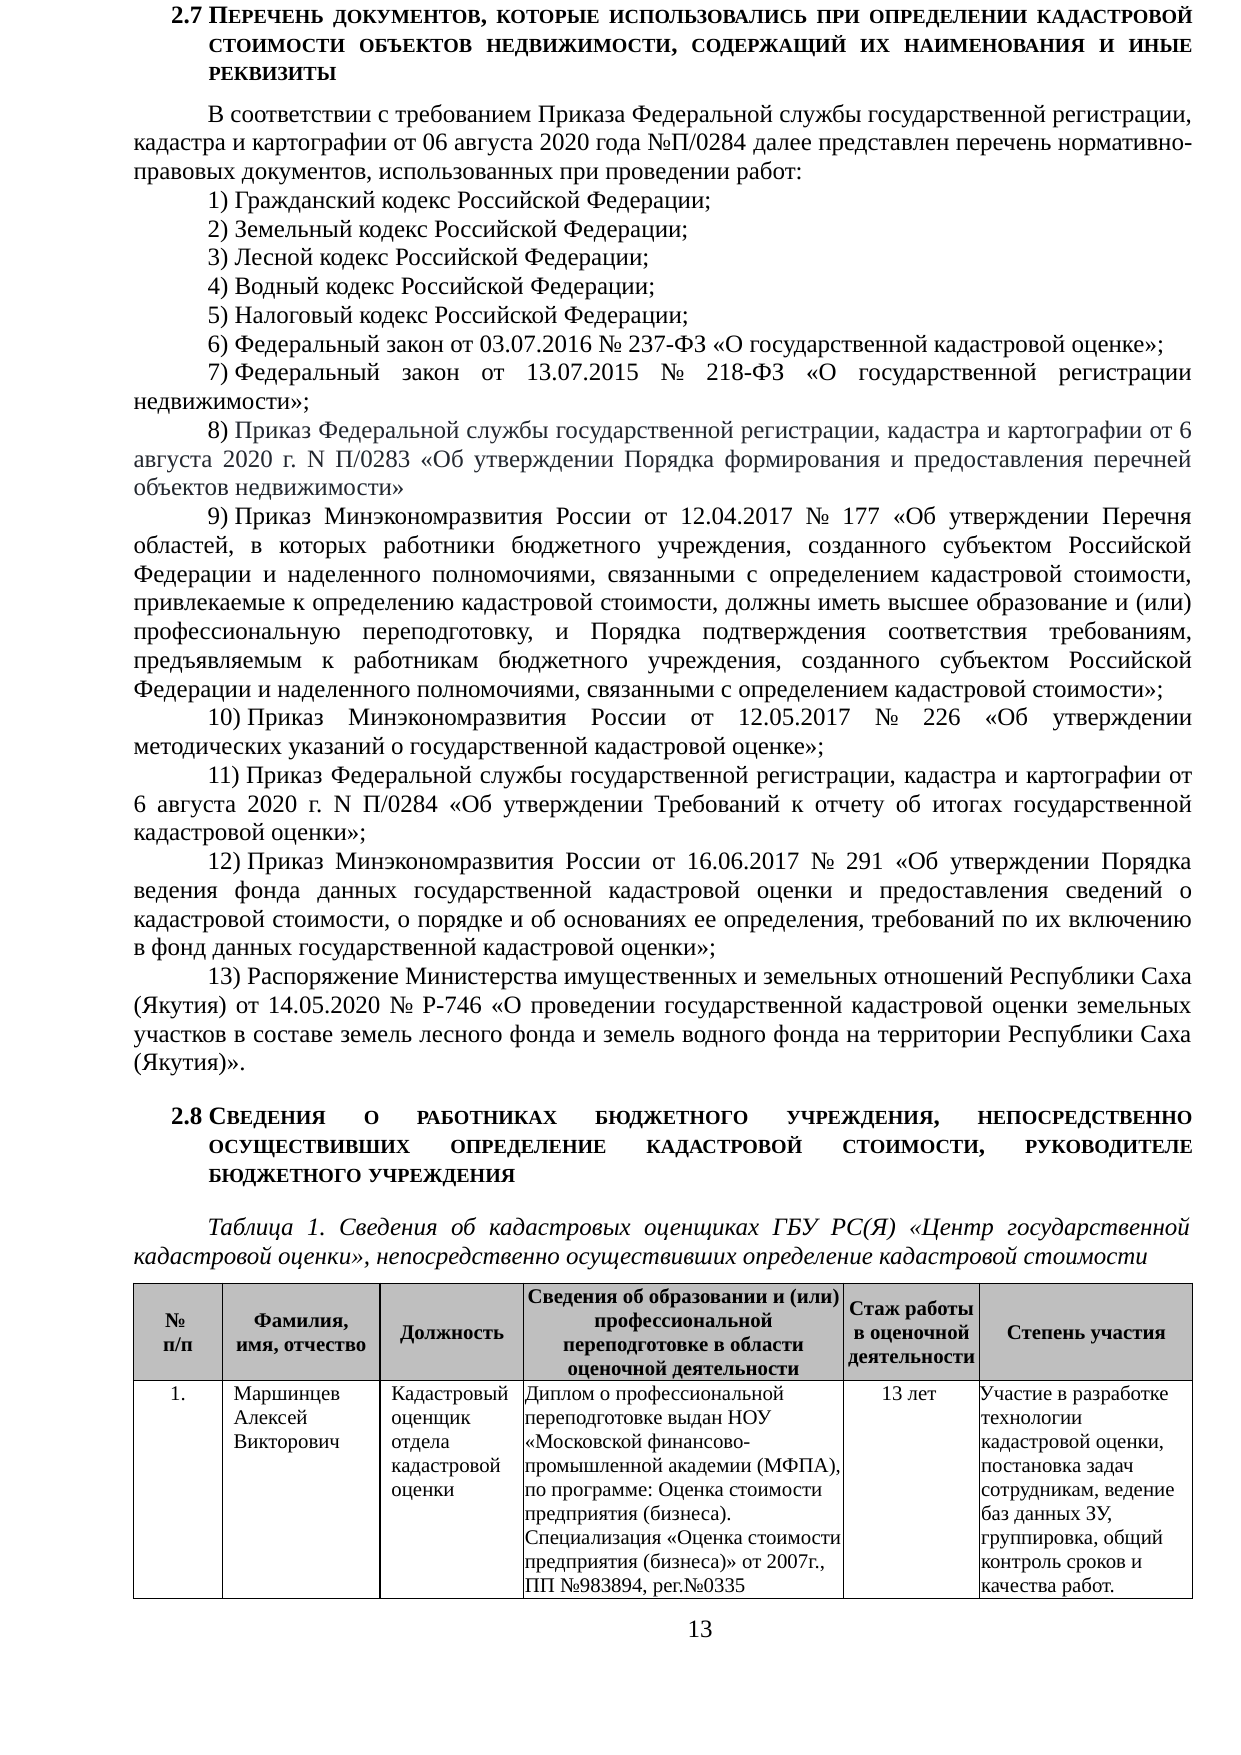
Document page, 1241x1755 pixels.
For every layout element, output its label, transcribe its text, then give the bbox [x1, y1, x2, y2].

list Перечень документов, которые использовались при определении кадастровой стоимости объектов недвижимости, содержащий их наименования и иные реквизиты [171, 0, 1193, 86]
table_cell Маршинцев Алексей Викторович [223, 1381, 379, 1597]
list Приказ Минэкономразвития России от 12.04.2017 № 177 «Об утверждении Перечня областей, в которых работники бюджетного учреждения, созданного субъектом Российской Федерации и наделенного полномочиями, связанными с определением кадастровой стоимости, привлекаемые к определению кадастровой стоимости, должны иметь высшее образование и (или) профессиональную переподготовку, и Порядка подтверждения соответствия требованиям, предъявляемым к работникам бюджетного учреждения, созданного субъектом Российской Федерации и наделенного полномочиями, связанными с определением кадастровой стоимости»; [133, 501, 1193, 702]
list Федеральный закон от 13.07.2015 № 218-ФЗ «О государственной регистрации недвижимости»; [133, 357, 1193, 415]
table_cell 1. [134, 1381, 222, 1597]
list Сведения о работниках бюджетного учреждения, непосредственно осуществивших определение кадастровой стоимости, руководителе бюджетного учреждения [171, 1101, 1193, 1187]
list Распоряжение Министерства имущественных и земельных отношений Республики Саха (Якутия) от 14.05.2020 № Р-746 «О проведении государственной кадастровой оценки земельных участков в составе земель лесного фонда и земель водного фонда на территории Республики Саха (Якутия)». [133, 961, 1193, 1076]
table_cell Участие в разработке технологии кадастровой оценки, постановка задач сотрудникам, ведение баз данных ЗУ, группировка, общий контроль сроков и качества работ. [980, 1381, 1192, 1597]
list Приказ Федеральной службы государственной регистрации, кадастра и картографии от 6 августа 2020 г. N П/0284 «Об утверждении Требований к отчету об итогах государственной кадастровой оценки»; [133, 760, 1193, 846]
list Приказ Минэкономразвития России от 16.06.2017 № 291 «Об утверждении Порядка ведения фонда данных государственной кадастровой оценки и предоставления сведений о кадастровой стоимости, о порядке и об основаниях ее определения, требований по их включению в фонд данных государственной кадастровой оценки»; [133, 846, 1193, 961]
list Земельный кодекс Российской Федерации; [133, 214, 1193, 242]
table_header Фамилия, имя, отчество [223, 1284, 379, 1380]
list Водный кодекс Российской Федерации; [133, 271, 1193, 300]
list Гражданский кодекс Российской Федерации; [133, 185, 1193, 214]
table_cell Диплом о профессиональной переподготовке выдан НОУ «Московской финансово-промышленной академии (МФПА), по программе: Оценка стоимости предприятия (бизнеса). Специализация «Оценка стоимости предприятия (бизнеса)» от 2007г., ПП №983894, рег.№0335 [524, 1381, 843, 1597]
table_cell Кадастровый оценщик отдела кадастровой оценки [381, 1381, 523, 1597]
list Приказ Минэкономразвития России от 12.05.2017 № 226 «Об утверждении методических указаний о государственной кадастровой оценке»; [133, 702, 1193, 760]
list Федеральный закон от 03.07.2016 № 237-ФЗ «О государственной кадастровой оценке»; [133, 329, 1193, 357]
table_header № п/п [134, 1284, 222, 1380]
table_header Должность [381, 1284, 523, 1380]
table_header Стаж работы в оценочной деятельности [844, 1284, 979, 1380]
text В соответствии с требованием Приказа Федеральной службы государственной регистрации, кадастра и картографии от 06 августа 2020 года №П/0284 далее представлен перечень нормативно-правовых документов, использованных при проведении работ: [133, 99, 1193, 185]
text Таблица 1. Сведения об кадастровых оценщиках ГБУ РС(Я) «Центр государственной кадастровой оценки», непосредственно осуществивших определение кадастровой стоимости [133, 1212, 1193, 1270]
table_cell 13 лет [844, 1381, 979, 1597]
table_header Сведения об образовании и (или) профессиональной переподготовке в области оценочной деятельности [524, 1284, 843, 1380]
list Налоговый кодекс Российской Федерации; [133, 300, 1193, 329]
table_header Степень участия [980, 1284, 1192, 1380]
list Лесной кодекс Российской Федерации; [133, 242, 1193, 271]
list Приказ Федеральной службы государственной регистрации, кадастра и картографии от 6 августа 2020 г. N П/0283 «Об утверждении Порядка формирования и предоставления перечней объектов недвижимости» [133, 415, 1193, 501]
